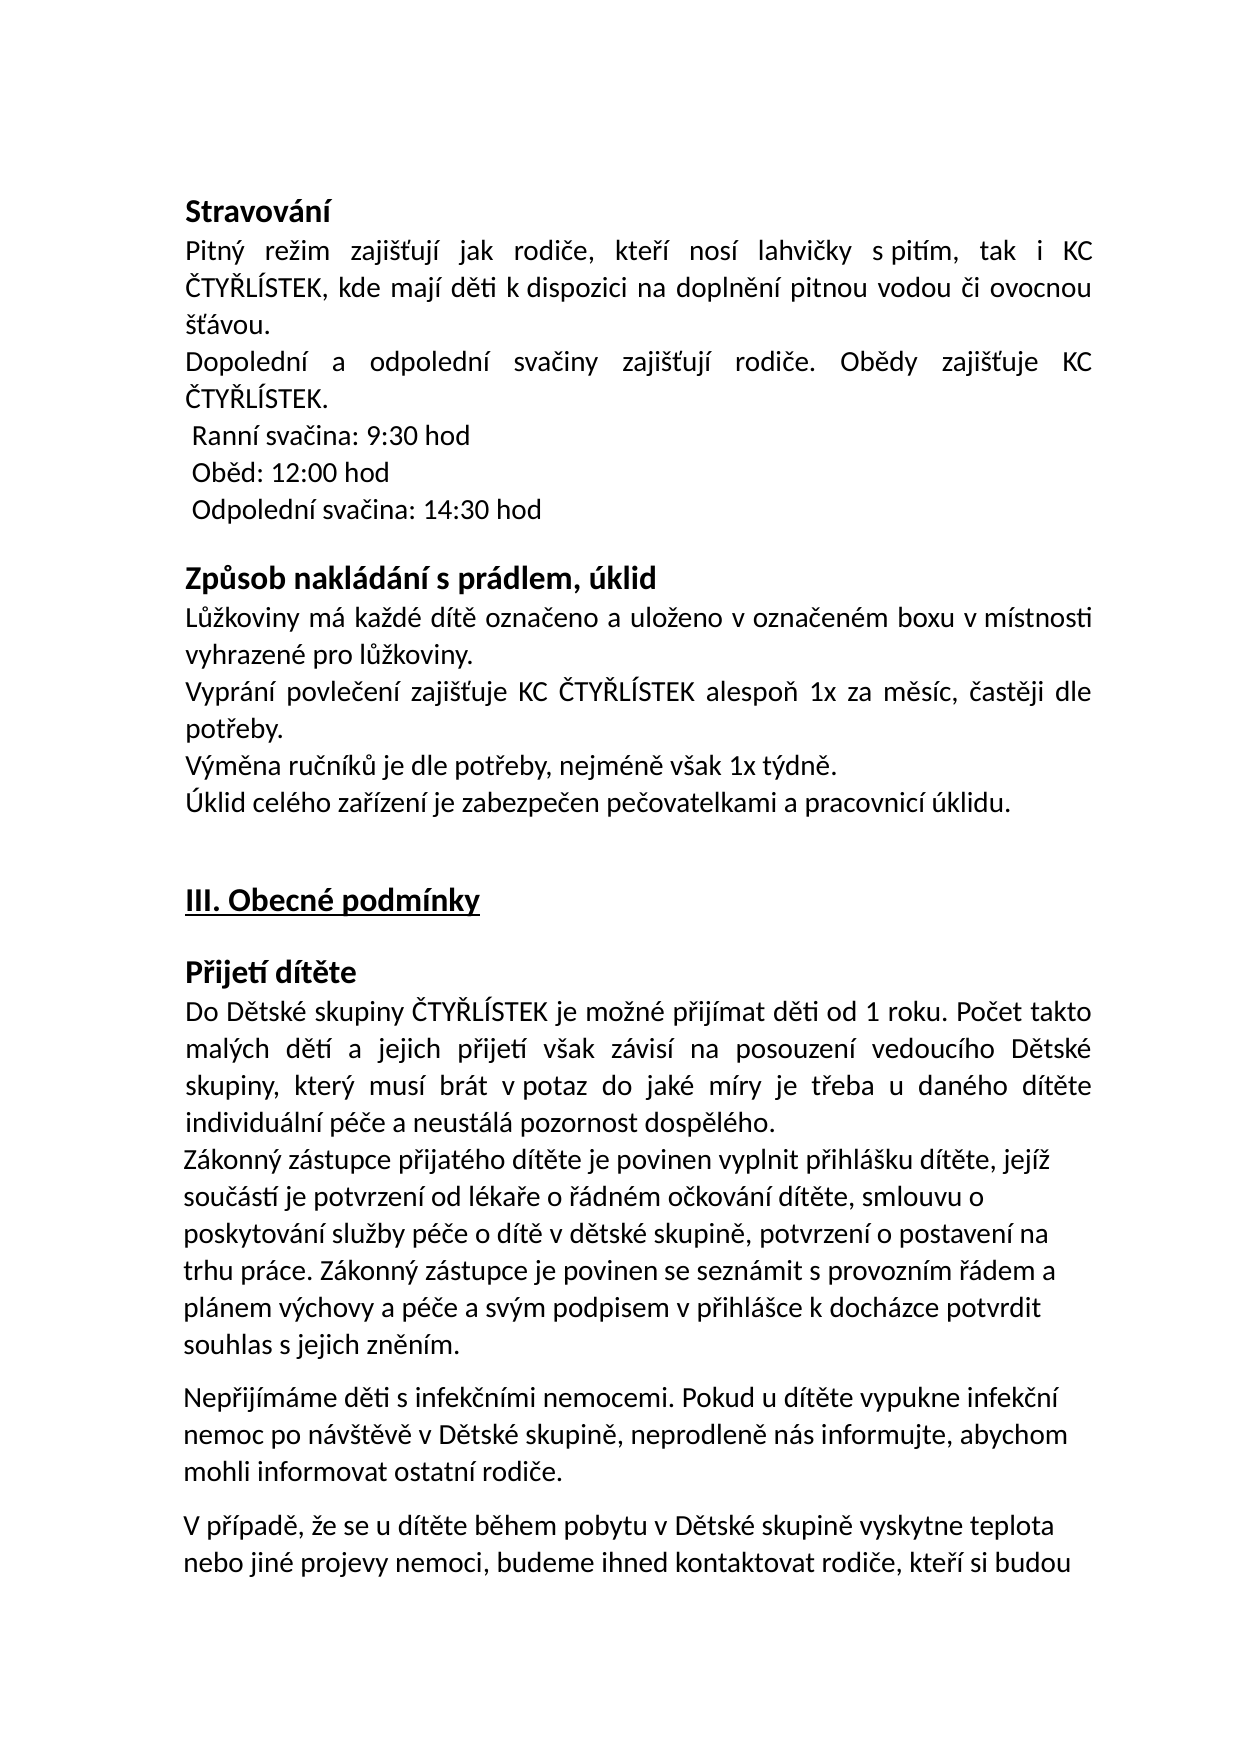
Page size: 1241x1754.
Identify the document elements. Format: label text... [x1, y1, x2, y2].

text Zákonný zástupce přijatého dítěte je povinen vyplnit přihlášku dítěte, jejíž součástí je potvrzení od lékaře o řádném očkování dítěte, smlouvu o poskytování služby péče o dítě v dětské skupině, potvrzení o postavení na trhu práce. Zákonný zástupce je povinen se seznámit s provozním řádem a plánem výchovy a péče a svým podpisem v přihlášce k docházce potvrdit souhlas s jejich zněním. [183, 1141, 1093, 1361]
text Do Dětské skupiny ČTYŘLÍSTEK je možné přijímat děti od 1 roku. Počet takto malých dětí a jejich přijetí však závisí na posouzení vedoucího Dětské skupiny, který musí brát v potaz do jaké míry je třeba u daného dítěte individuální péče a neustálá pozornost dospělého. [185, 993, 1093, 1139]
text V případě, že se u dítěte během pobytu v Dětské skupině vyskytne teplota nebo jiné projevy nemoci, budeme ihned kontaktovat rodiče, kteří si budou [183, 1507, 1093, 1580]
text Přijetí dítěte [185, 951, 1093, 991]
text Nepřijímáme děti s infekčními nemocemi. Pokud u dítěte vypukne infekční nemoc po návštěvě v Dětské skupině, neprodleně nás informujte, abychom mohli informovat ostatní rodiče. [183, 1379, 1093, 1489]
text Výměna ručníků je dle potřeby, nejméně však 1x týdně. [185, 747, 1093, 783]
text Ranní svačina: 9:30 hod [185, 417, 1093, 453]
text Lůžkoviny má každé dítě označeno a uloženo v označeném boxu v místnosti vyhrazené pro lůžkoviny. [185, 599, 1093, 672]
text Oběd: 12:00 hod [185, 454, 1093, 490]
text Pitný režim zajišťují jak rodiče, kteří nosí lahvičky s pitím, tak i KC ČTYŘLÍSTEK, kde mají děti k dispozici na doplnění pitnou vodou či ovocnou šťávou. [185, 232, 1093, 342]
text Vyprání povlečení zajišťuje KC ČTYŘLÍSTEK alespoň 1x za měsíc, častěji dle potřeby. [185, 673, 1093, 746]
text Úklid celého zařízení je zabezpečen pečovatelkami a pracovnicí úklidu. [185, 784, 1093, 820]
text Způsob nakládání s prádlem, úklid [185, 557, 1093, 598]
text Odpolední svačina: 14:30 hod [185, 491, 1093, 527]
text Stravování [185, 190, 1093, 231]
text Dopolední a odpolední svačiny zajišťují rodiče. Obědy zajišťuje KC ČTYŘLÍSTEK. [185, 343, 1093, 416]
text III. Obecné podmínky [185, 879, 1093, 920]
